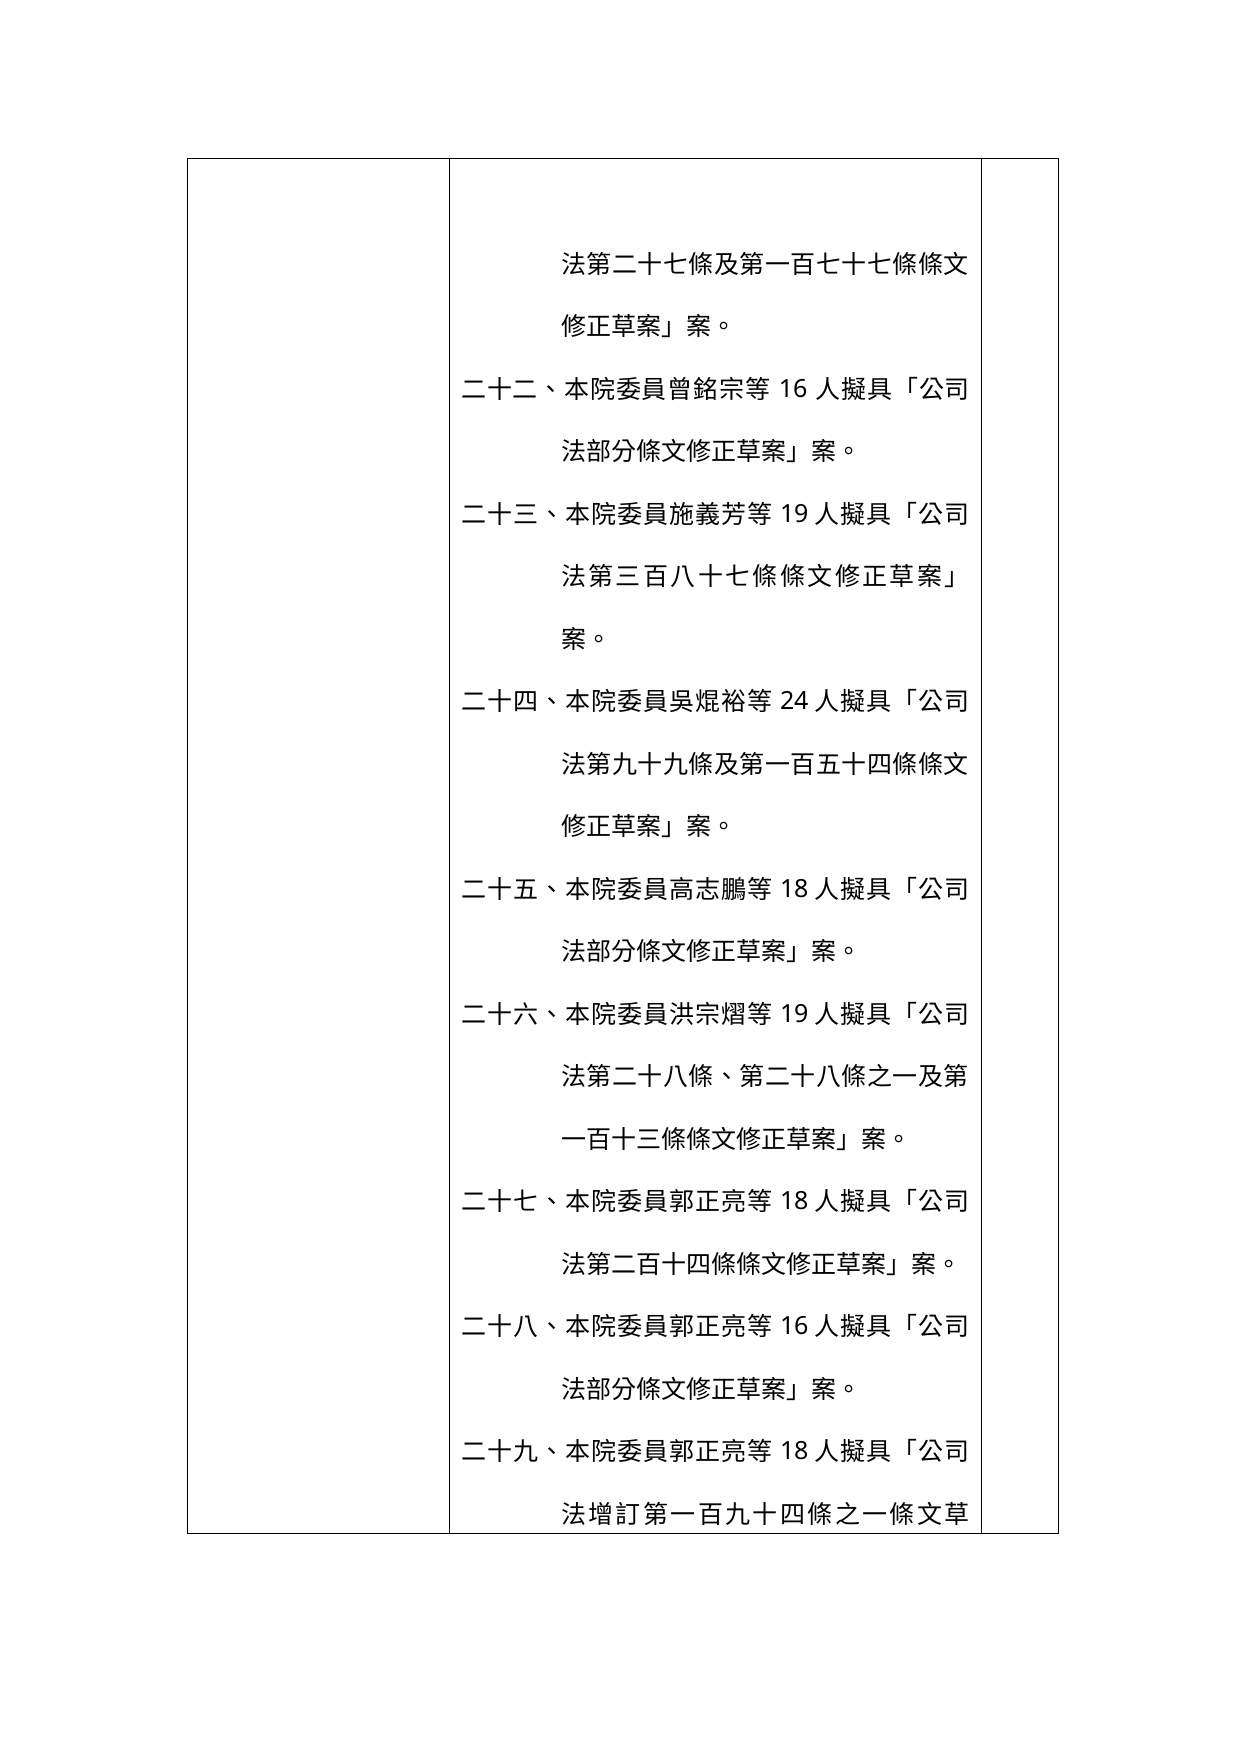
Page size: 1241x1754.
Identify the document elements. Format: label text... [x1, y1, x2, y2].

table_cell [982, 159, 1058, 1533]
table_cell 4月23、25日 (星期一、三) 上午9時（全天） 4月26日（星期四） 下午2：30分 紅樓101會議室 主席：高召集委員志鵬 [188, 159, 449, 1533]
table_cell 107 4月23日(星期一)、4月25日(星期三) 繼續審查「公司法部分條文修正草案」： 一、行政院函請審議「公司法部分條文修正草案」案。 二、本院委員鍾佳濱等17人擬具「公司法第四百三十八條條文修正草案」案。 三、本院委員賴士葆等17人擬具「公司法增訂第二十三條之一條文草案」案。 四、本院委員賴士葆等17人擬具「公司法第一百七十二條條文修正草案」案。 五、本院委員呂玉玲等16人擬具「公司法第一百七十九條條文修正草案」案。 六、本院委員邱志偉等17人擬具「公司法第一百五十一條條文修正草案」案。 七、本院委員蘇震清等18人擬具「公司法第九條條文修正草案」案。 八、本院委員江永昌等18人擬具「公司法第二百四十五條條文修正草案」案。 九、本院委員賴士葆等18人擬具「公司法第二百四十五條條文修正草案」案。 十、本院委員徐國勇等22人擬具「公司法第一百七十二條之一條文修正草案」案。 十一、本院委員廖國棟等22人擬具「公司法第九條條文修正草案」案。 十二、本院委員林俊憲等20人擬具「公司法增訂第一百八十九條之二條文草案」案。 十三、本院委員李彥秀等16人擬具「公司法第二百四十五條條文修正草案」案。 十四、本院委員許毓仁等20人擬具「公司法增訂部分條文草案」案。 十五、本院委員蔣萬安等17人擬具「公司法第二百八十二條及第二百八十三條條文修正草案」案。 十六、本院委員陳超明等16人擬具「公司法第三百八十七條條文修正草案」案。 十七、本院委員邱志偉等16人擬具「公司法第三百八十七條條文修正草案」案。 十八、本院委員吳琪銘等18人擬具「公司法第一百十三條條文修正草案」案。 十九、本院委員邱議瑩等 17人擬具「公司法第三百八十七條條文修正草案」案。 二十、本院委員賴士葆等17人擬具「公司法增訂第十條之一條文草案」案。 二十一、本院委員高志鵬等 18 人擬具「公司法第二十七條及第一百七十七條條文修正草案」案。 二十二、本院委員曾銘宗等 16 人擬具「公司法部分條文修正草案」案。 二十三、本院委員施義芳等19人擬具「公司法第三百八十七條條文修正草案」案。 二十四、本院委員吳焜裕等24人擬具「公司法第九十九條及第一百五十四條條文修正草案」案。 二十五、本院委員高志鵬等18人擬具「公司法部分條文修正草案」案。 二十六、本院委員洪宗熠等19人擬具「公司法第二十八條、第二十八條之一及第一百十三條條文修正草案」案。 二十七、本院委員郭正亮等18人擬具「公司法第二百十四條條文修正草案」案。 二十八、本院委員郭正亮等16人擬具「公司法部分條文修正草案」案。 二十九、本院委員郭正亮等18人擬具「公司法增訂第一百九十四條之一條文草案」案。 三十、本院委員許毓仁等17人擬具「公司法部分條文修正草案」案。 (繼續詢答及逐條討論) 4月26日(星期四)下午2時30分至5時30分 繼續審查「礦業法條文修正草案」： 一、本院委員林淑芬等24人擬具「礦業法修正草案」案。 二、本院委員蕭美琴等23人擬具「礦業法修正草案」案。 三、本院委員孔文吉等19人擬具「礦業法部分條文修正草案」案。 四、本院委員周春米等21人擬具「礦業法部分條文修正草案」案。 五、本院時代力量黨團擬具「礦業法部分條文修正草案」案。 六、本院委員Kolas Yotaka等17人擬具「礦業法部分條文修正草案」案。 七、本院委員鄭天財Sra Kacaw等17人擬具「礦業法部分條文修正草案」案。 八、本院親民黨黨團擬具「礦業法部分條文修正草案」案。 九、本院委員蘇震清等25人擬具「礦業法部分條文修正草案」案。 十、本院委員陳亭妃等17人擬具「礦業法部分條文修正草案」案。 十一、本院委員陳瑩等23人擬具「礦業法增訂第六條之一及第七十二條之一條文草案」案。 十二、行政院函請審議「礦業法部分條文修正草案」案。 十三、審查本院委員尤美女等17人擬具「礦業法修正草案」案。 (逐條討論) [450, 159, 981, 1533]
